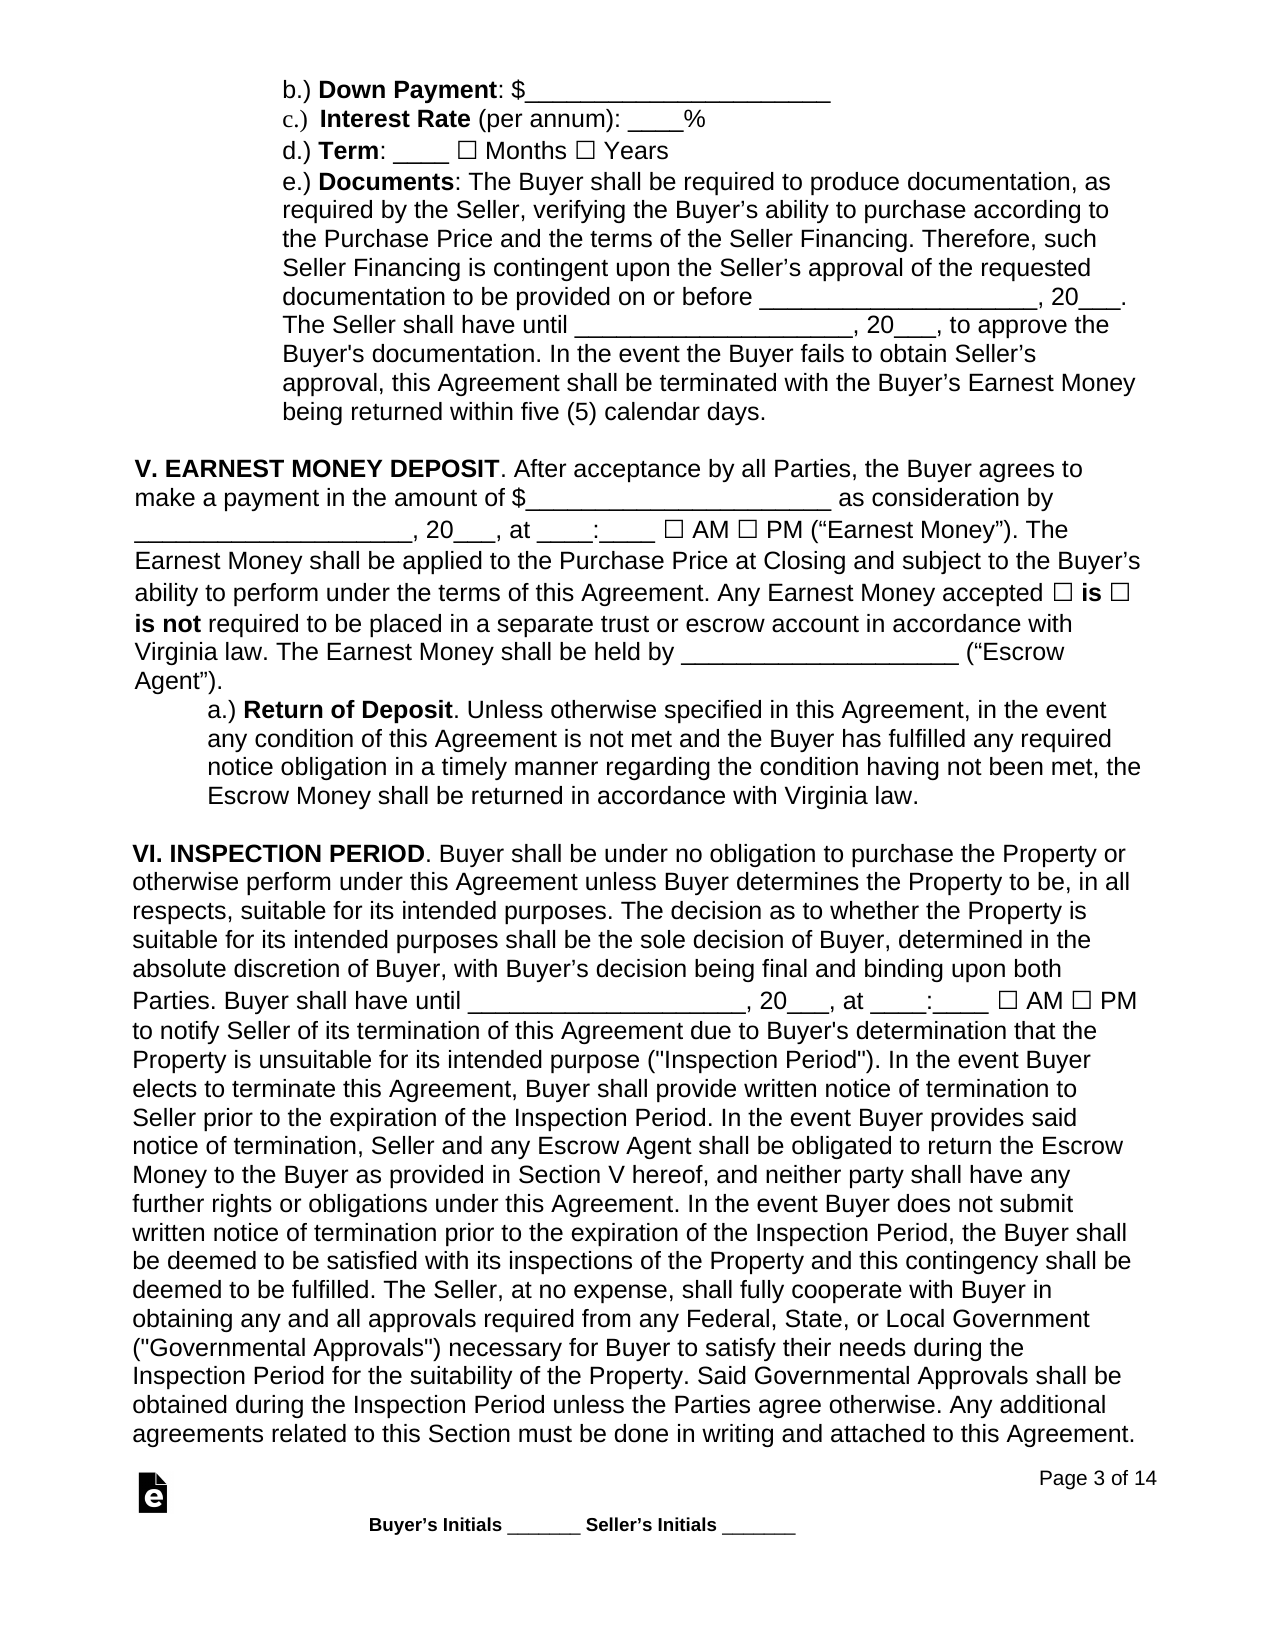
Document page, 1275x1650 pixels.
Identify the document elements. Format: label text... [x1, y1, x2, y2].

text b.) Down Payment: $______________________ [207, 75, 1143, 104]
list Interest Rate (per annum): ____% [282, 104, 1143, 133]
text d.) Term: ____ ☐ Months ☐ Years [207, 133, 1143, 167]
list V. EARNEST MONEY DEPOSIT. After acceptance by all Parties, the Buyer agrees to make a payment in the amount of $______________________ as consideration by ____________________, 20___, at ____:____ ☐ AM ☐ PM (“Earnest Money”). The Earnest Money shall be applied to the Purchase Price at Closing and subject to the Buyer’s ability to perform under the terms of this Agreement. Any Earnest Money accepted ☐ is ☐ is not required to be placed in a separate trust or escrow account in accordance with Virginia law. The Earnest Money shall be held by ____________________ (“Escrow Agent”). [134, 454, 1143, 695]
text e.) Documents: The Buyer shall be required to produce documentation, as required by the Seller, verifying the Buyer’s ability to purchase according to the Purchase Price and the terms of the Seller Financing. Therefore, such Seller Financing is contingent upon the Seller’s approval of the requested documentation to be provided on or before ____________________, 20___. The Seller shall have until ____________________, 20___, to approve the Buyer's documentation. In the event the Buyer fails to obtain Seller’s approval, this Agreement shall be terminated with the Buyer’s Earnest Money being returned within five (5) calendar days. [282, 167, 1143, 425]
text a.) Return of Deposit. Unless otherwise specified in this Agreement, in the event any condition of this Agreement is not met and the Buyer has fulfilled any required notice obligation in a timely manner regarding the condition having not been met, the Escrow Money shall be returned in accordance with Virginia law. [207, 695, 1143, 810]
text VI. INSPECTION PERIOD. Buyer shall be under no obligation to purchase the Property or otherwise perform under this Agreement unless Buyer determines the Property to be, in all respects, suitable for its intended purposes. The decision as to whether the Property is suitable for its intended purposes shall be the sole decision of Buyer, determined in the absolute discretion of Buyer, with Buyer’s decision being final and binding upon both Parties. Buyer shall have until ____________________, 20___, at ____:____ ☐ AM ☐ PM to notify Seller of its termination of this Agreement due to Buyer's determination that the Property is unsuitable for its intended purpose ("Inspection Period"). In the event Buyer elects to terminate this Agreement, Buyer shall provide written notice of termination to Seller prior to the expiration of the Inspection Period. In the event Buyer provides said notice of termination, Seller and any Escrow Agent shall be obligated to return the Escrow Money to the Buyer as provided in Section V hereof, and neither party shall have any further rights or obligations under this Agreement. In the event Buyer does not submit written notice of termination prior to the expiration of the Inspection Period, the Buyer shall be deemed to be satisfied with its inspections of the Property and this contingency shall be deemed to be fulfilled. The Seller, at no expense, shall fully cooperate with Buyer in obtaining any and all approvals required from any Federal, State, or Local Government ("Governmental Approvals") necessary for Buyer to satisfy their needs during the Inspection Period for the suitability of the Property. Said Governmental Approvals shall be obtained during the Inspection Period unless the Parties agree otherwise. Any additional agreements related to this Section must be done in writing and attached to this Agreement. [132, 838, 1143, 1448]
